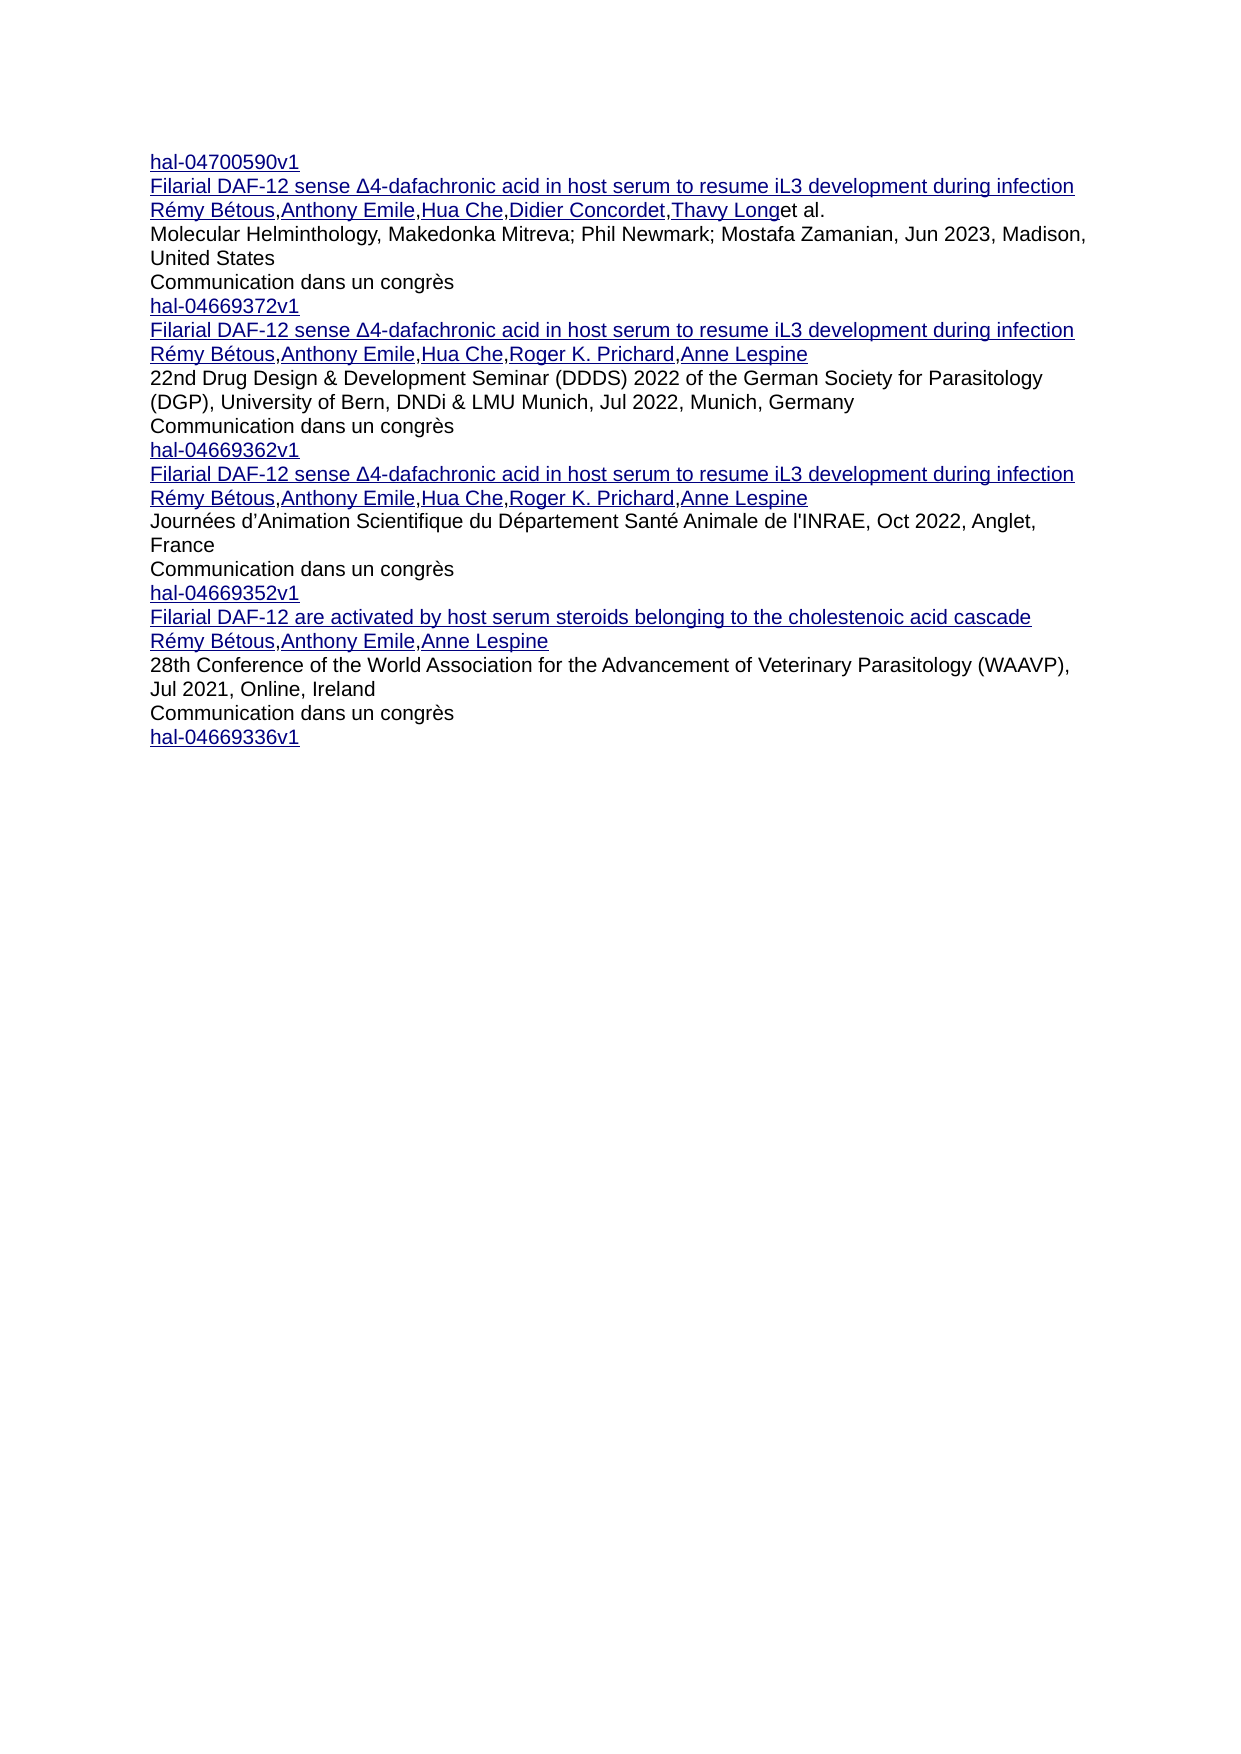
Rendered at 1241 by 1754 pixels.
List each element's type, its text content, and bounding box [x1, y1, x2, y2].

table_cell Filarial DAF-12 sense Δ4-dafachronic acid in host serum to resume iL3 development during infection Rémy Bétous,Anthony Emile,Hua Che,Didier Concordet,Thavy Longet al. Molecular Helminthology, Makedonka Mitreva; Phil Newmark; Mostafa Zamanian, Jun 2023, Madison, United States Communication dans un congrès hal-04669372v1 [150, 174, 1090, 318]
table_cell hal-04700590v1 [150, 150, 1090, 174]
table_cell Filarial DAF-12 sense Δ4-dafachronic acid in host serum to resume iL3 development during infection Rémy Bétous,Anthony Emile,Hua Che,Roger K. Prichard,Anne Lespine Journées d’Animation Scientifique du Département Santé Animale de l'INRAE, Oct 2022, Anglet, France Communication dans un congrès hal-04669352v1 [150, 461, 1090, 605]
table_cell Filarial DAF-12 sense Δ4-dafachronic acid in host serum to resume iL3 development during infection Rémy Bétous,Anthony Emile,Hua Che,Roger K. Prichard,Anne Lespine 22nd Drug Design & Development Seminar (DDDS) 2022 of the German Society for Parasitology (DGP), University of Bern, DNDi & LMU Munich, Jul 2022, Munich, Germany Communication dans un congrès hal-04669362v1 [150, 318, 1090, 461]
table_cell Filarial DAF-12 are activated by host serum steroids belonging to the cholestenoic acid cascade Rémy Bétous,Anthony Emile,Anne Lespine 28th Conference of the World Association for the Advancement of Veterinary Parasitology (WAAVP), Jul 2021, Online, Ireland Communication dans un congrès hal-04669336v1 [150, 605, 1090, 749]
